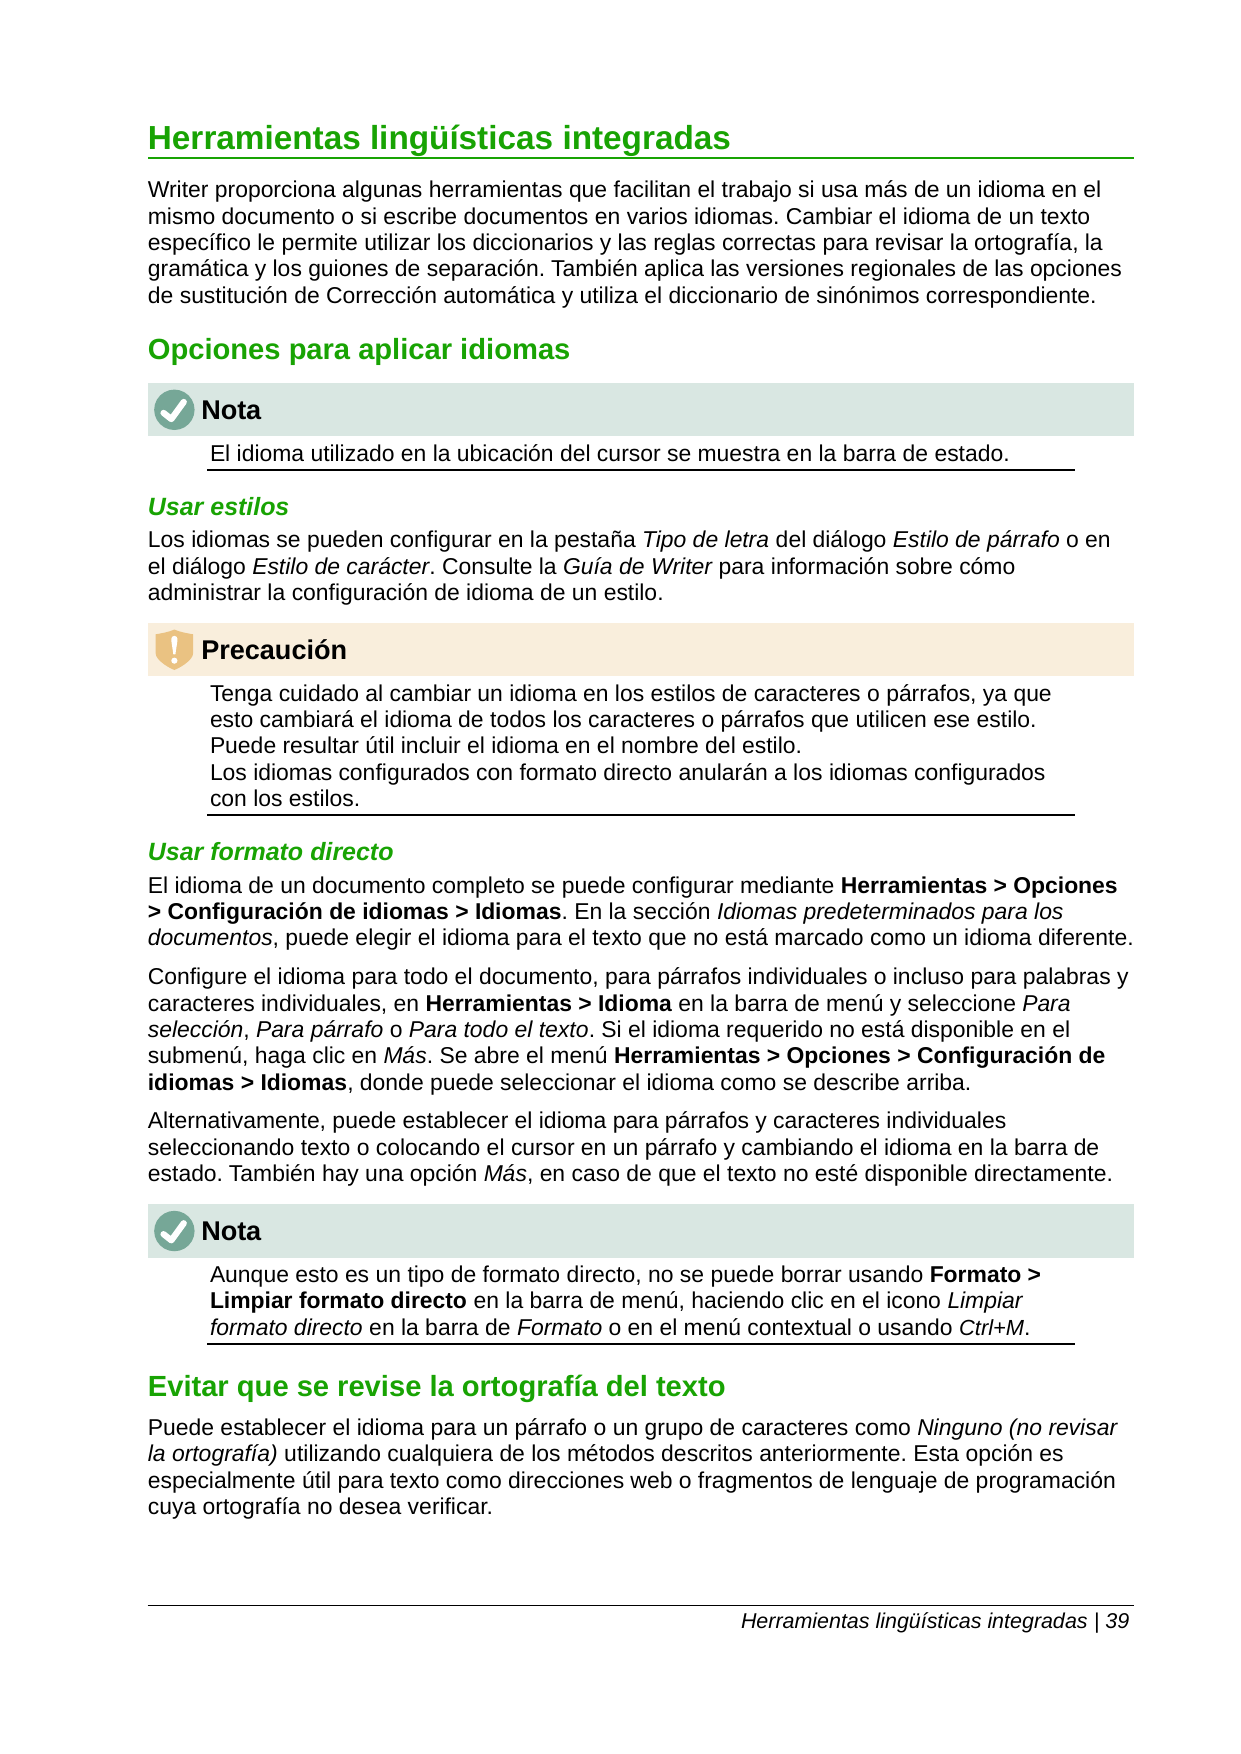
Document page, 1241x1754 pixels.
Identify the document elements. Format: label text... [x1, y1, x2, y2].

subtitle Usar formato directo [148, 837, 1134, 866]
text Writer proporciona algunas herramientas que facilitan el trabajo si usa más de un idioma en el mismo documento o si escribe documentos en varios idiomas. Cambiar el idioma de un texto específico le permite utilizar los diccionarios y las reglas correctas para revisar la ortografía, la gramática y los guiones de separación. También aplica las versiones regionales de las opciones de sustitución de Corrección automática y utiliza el diccionario de sinónimos correspondiente. [148, 176, 1134, 308]
subtitle Evitar que se revise la ortografía del texto [148, 1368, 1134, 1402]
subtitle Opciones para aplicar idiomas [148, 332, 1134, 365]
subtitle Nota [148, 1204, 1134, 1258]
subtitle Usar estilos [148, 492, 1134, 520]
text Tenga cuidado al cambiar un idioma en los estilos de caracteres o párrafos, ya que esto cambiará el idioma de todos los caracteres o párrafos que utilicen ese estilo. Puede resultar útil incluir el idioma en el nombre del estilo. Los idiomas configurados con formato directo anularán a los idiomas configurados con los estilos. [207, 676, 1075, 814]
subtitle Precaución [148, 623, 1134, 676]
text Puede establecer el idioma para un párrafo o un grupo de caracteres como Ninguno (no revisar la ortografía) utilizando cualquiera de los métodos descritos anteriormente. Esta opción es especialmente útil para texto como direcciones web o fragmentos de lenguaje de programación cuya ortografía no desea verificar. [148, 1414, 1134, 1519]
text Los idiomas se pueden configurar en la pestaña Tipo de letra del diálogo Estilo de párrafo o en el diálogo Estilo de carácter. Consulte la Guía de Writer para información sobre cómo administrar la configuración de idioma de un estilo. [148, 526, 1134, 605]
subtitle Herramientas lingüísticas integradas [148, 118, 1134, 157]
text Alternativamente, puede establecer el idioma para párrafos y caracteres individuales seleccionando texto o colocando el cursor en un párrafo y cambiando el idioma en la barra de estado. También hay una opción Más, en caso de que el texto no esté disponible directamente. [148, 1107, 1134, 1187]
text Configure el idioma para todo el documento, para párrafos individuales o incluso para palabras y caracteres individuales, en Herramientas > Idioma en la barra de menú y seleccione Para selección, Para párrafo o Para todo el texto. Si el idioma requerido no está disponible en el submenú, haga clic en Más. Se abre el menú Herramientas > Opciones > Configuración de idiomas > Idiomas, donde puede seleccionar el idioma como se describe arriba. [148, 963, 1134, 1095]
subtitle Nota [148, 383, 1134, 436]
text El idioma utilizado en la ubicación del cursor se muestra en la barra de estado. [207, 436, 1075, 469]
text El idioma de un documento completo se puede configurar mediante Herramientas > Opciones > Configuración de idiomas > Idiomas. En la sección Idiomas predeterminados para los documentos, puede elegir el idioma para el texto que no está marcado como un idioma diferente. [148, 872, 1134, 951]
text Aunque esto es un tipo de formato directo, no se puede borrar usando Formato > Limpiar formato directo en la barra de menú, haciendo clic en el icono Limpiar formato directo en la barra de Formato o en el menú contextual o usando Ctrl+M. [207, 1258, 1075, 1343]
